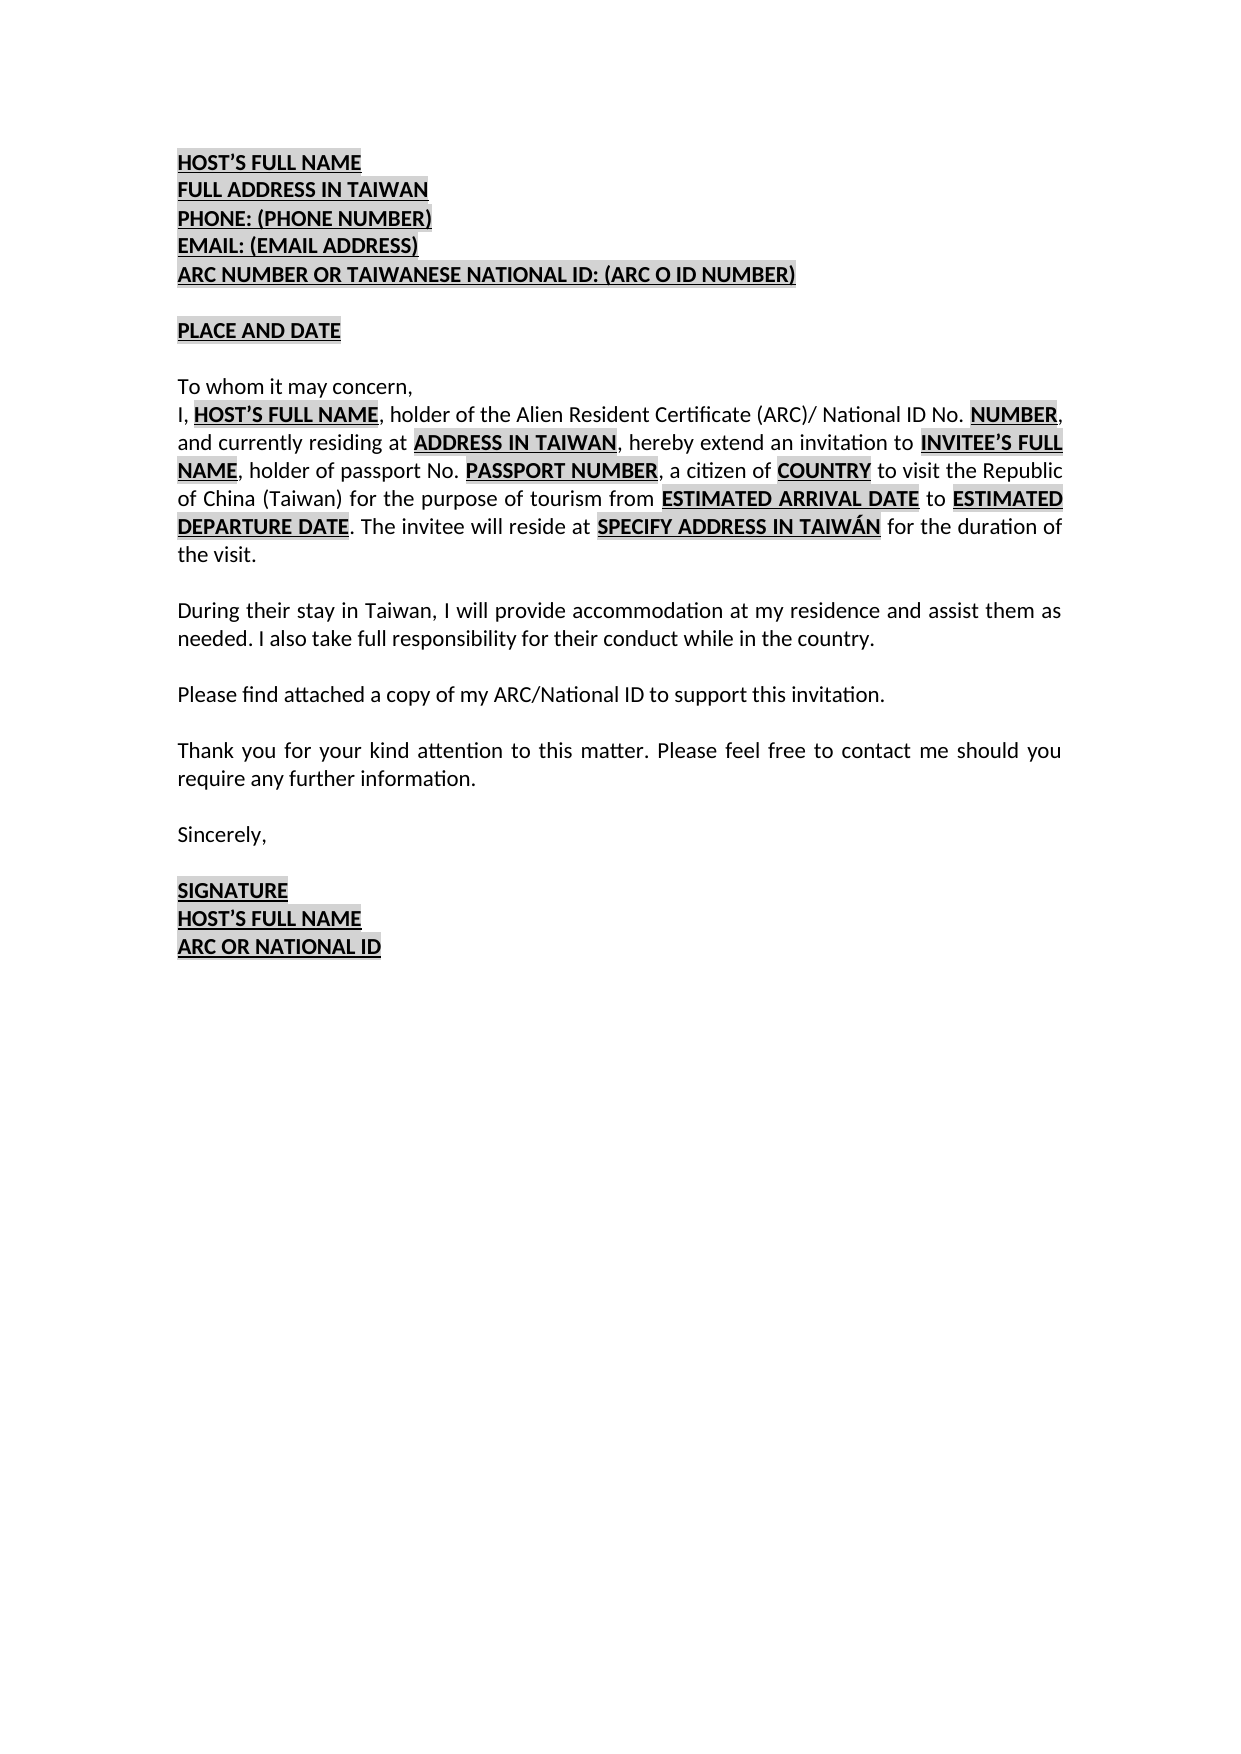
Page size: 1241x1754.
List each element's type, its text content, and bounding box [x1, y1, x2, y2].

text EMAIL: (EMAIL ADDRESS) [177, 232, 1063, 260]
text Thank you for your kind attention to this matter. Please feel free to contact me should you require any further information. [177, 736, 1063, 792]
text I, HOST’S FULL NAME, holder of the Alien Resident Certificate (ARC)/ National ID No. NUMBER, and currently residing at ADDRESS IN TAIWAN, hereby extend an invitation to INVITEE’S FULL NAME, holder of passport No. PASSPORT NUMBER, a citizen of COUNTRY to visit the Republic of China (Taiwan) for the purpose of tourism from ESTIMATED ARRIVAL DATE to ESTIMATED DEPARTURE DATE. The invitee will reside at SPECIFY ADDRESS IN TAIWÁN for the duration of the visit. [177, 400, 1063, 568]
text FULL ADDRESS IN TAIWAN [177, 176, 1063, 204]
text During their stay in Taiwan, I will provide accommodation at my residence and assist them as needed. I also take full responsibility for their conduct while in the country. [177, 596, 1063, 652]
text HOST’S FULL NAME [177, 904, 1063, 932]
text PLACE AND DATE [177, 316, 1063, 344]
text ARC NUMBER OR TAIWANESE NATIONAL ID: (ARC O ID NUMBER) [177, 260, 1063, 288]
text PHONE: (PHONE NUMBER) [177, 204, 1063, 232]
text HOST’S FULL NAME [177, 148, 1063, 176]
text To whom it may concern, [177, 372, 1063, 400]
text ARC OR NATIONAL ID [177, 932, 1063, 960]
text Sincerely, [177, 820, 1063, 848]
text Please find attached a copy of my ARC/National ID to support this invitation. [177, 680, 1063, 708]
text SIGNATURE [177, 876, 1063, 904]
